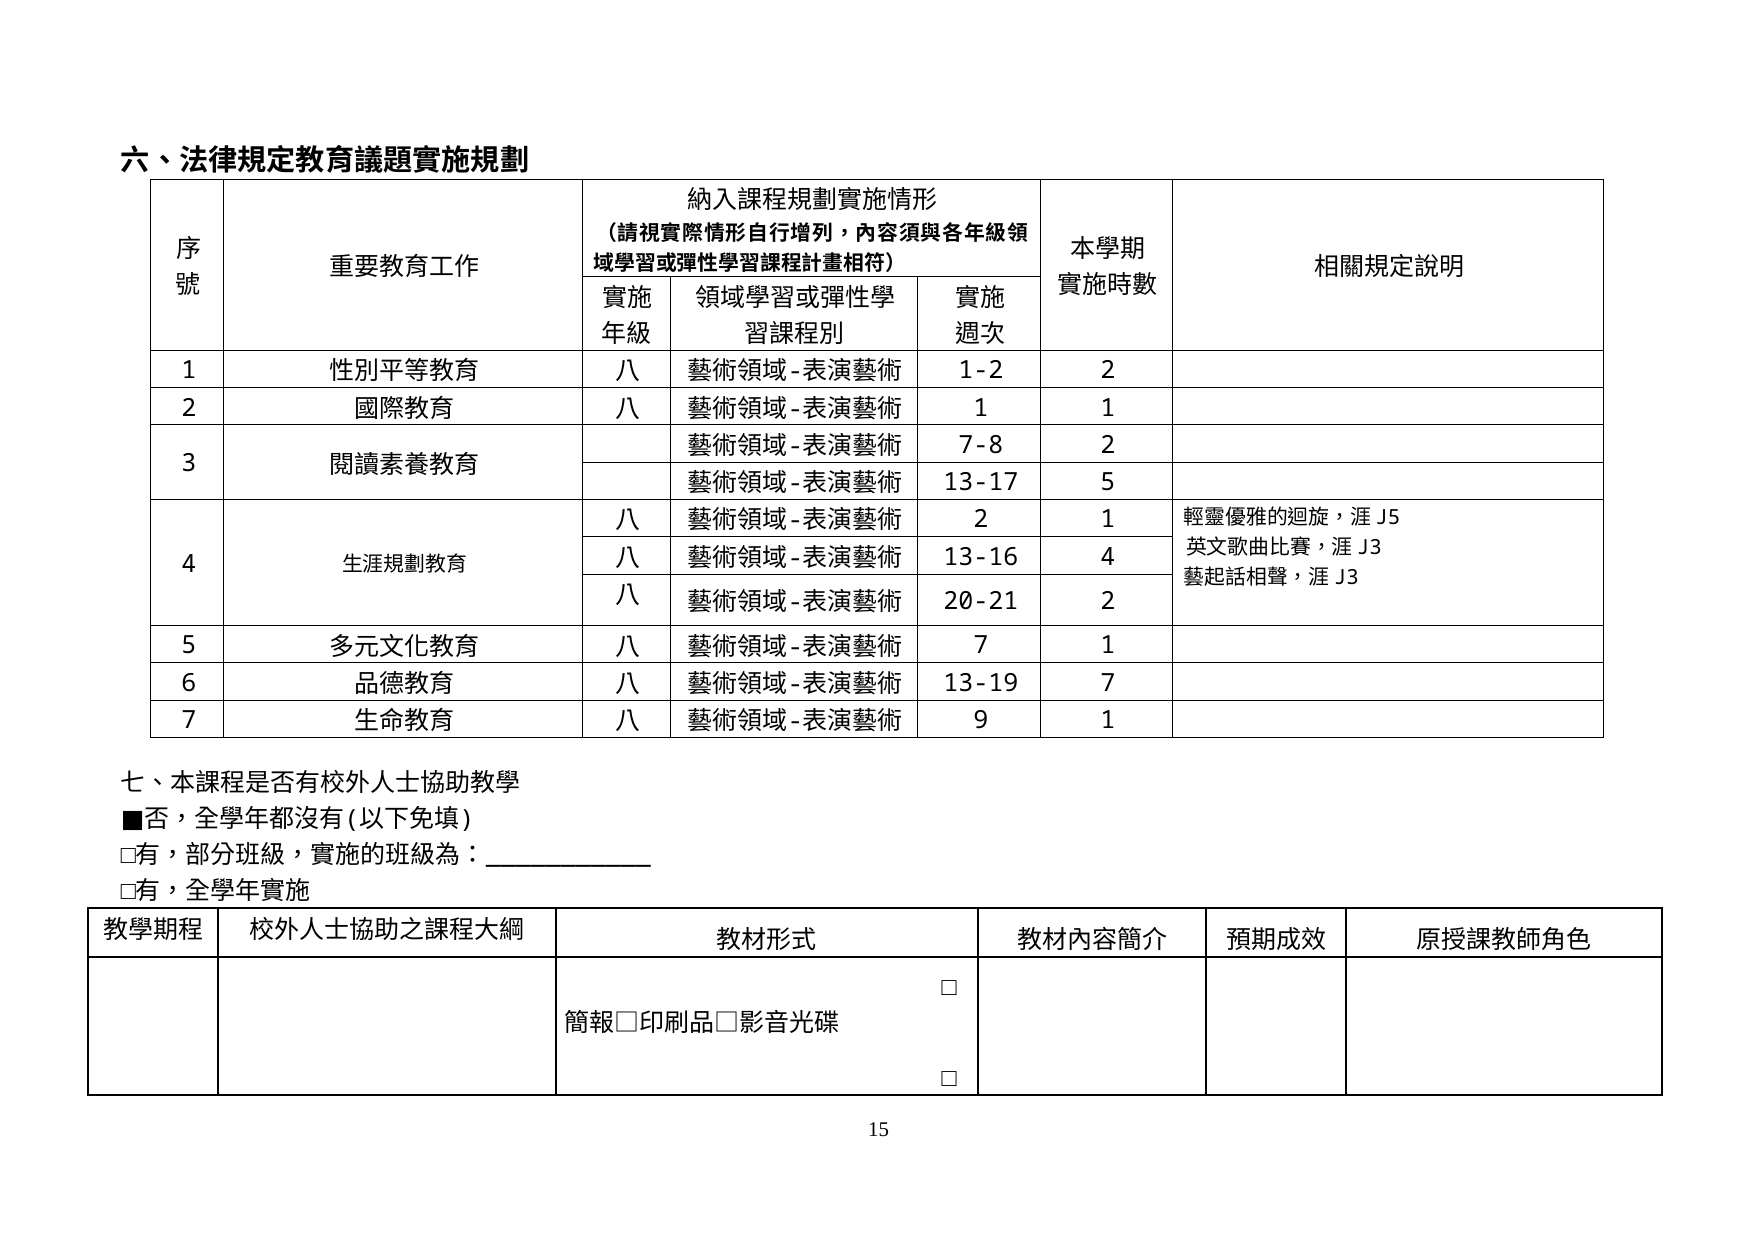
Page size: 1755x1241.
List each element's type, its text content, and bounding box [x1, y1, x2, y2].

table_cell 4 [151, 500, 223, 625]
table_cell 13-16 [918, 537, 1040, 573]
table_cell 國際教育 [224, 388, 582, 424]
table_cell 八 [583, 500, 670, 536]
table_cell 八 [583, 626, 670, 662]
table_cell 藝術領域-表演藝術 [671, 500, 917, 536]
table_cell 性別平等教育 [224, 351, 582, 387]
table_cell 1 [151, 351, 223, 387]
table_cell [583, 463, 670, 499]
table_cell 7 [151, 701, 223, 737]
table_cell 八 [583, 663, 670, 699]
table_cell 八 [583, 701, 670, 737]
table_cell 藝術領域-表演藝術 [671, 425, 917, 462]
table_cell 2 [1041, 425, 1172, 462]
table_cell □簡報□印刷品□影音光碟 □ [557, 958, 977, 1093]
table_cell [1173, 388, 1603, 424]
text □有，部分班級，實施的班級為：___________ [118, 834, 1636, 871]
table_cell 閱讀素養教育 [224, 425, 582, 499]
table_cell 藝術領域-表演藝術 [671, 388, 917, 424]
table_header 相關規定說明 [1173, 180, 1603, 350]
table_cell [89, 958, 217, 1093]
table_cell 藝術領域-表演藝術 [671, 575, 917, 625]
table_header 本學期 實施時數 [1041, 180, 1172, 350]
table_cell [583, 425, 670, 462]
table_cell 1 [1041, 626, 1172, 662]
table_cell 2 [918, 500, 1040, 536]
text □有，全學年實施 [118, 871, 1636, 907]
table_header 教學期程 [89, 909, 217, 956]
table_header 重要教育工作 [224, 180, 582, 350]
table_cell 藝術領域-表演藝術 [671, 626, 917, 662]
table_cell 領域學習或彈性學習課程別 [671, 277, 917, 350]
table_cell 輕靈優雅的迴旋，涯J5 英文歌曲比賽，涯J3 藝起話相聲，涯J3 [1173, 500, 1603, 625]
table_cell 藝術領域-表演藝術 [671, 463, 917, 499]
table_cell 實施年級 [583, 277, 670, 350]
table_cell 藝術領域-表演藝術 [671, 537, 917, 573]
table_cell 藝術領域-表演藝術 [671, 663, 917, 699]
table_cell 品德教育 [224, 663, 582, 699]
table_cell 1 [1041, 701, 1172, 737]
table_cell 八 [583, 575, 670, 625]
text 七、本課程是否有校外人士協助教學 [118, 762, 1636, 798]
table_header 序號 [151, 180, 223, 350]
table_cell 13-17 [918, 463, 1040, 499]
table_cell [1207, 958, 1345, 1093]
table_cell [1173, 701, 1603, 737]
table_cell 2 [1041, 351, 1172, 387]
table_cell 13-19 [918, 663, 1040, 699]
table_cell [1173, 626, 1603, 662]
table_header 教材形式 [557, 909, 977, 956]
table_cell 7-8 [918, 425, 1040, 462]
table_cell 4 [1041, 537, 1172, 573]
table_cell [1173, 663, 1603, 699]
table_cell [1173, 425, 1603, 462]
table_header 原授課教師角色 [1347, 909, 1661, 956]
table_cell 1-2 [918, 351, 1040, 387]
table_cell 7 [918, 626, 1040, 662]
table_cell 3 [151, 425, 223, 499]
table_header 預期成效 [1207, 909, 1345, 956]
table_cell 5 [1041, 463, 1172, 499]
table_cell 1 [918, 388, 1040, 424]
table_cell 1 [1041, 388, 1172, 424]
table_cell 2 [1041, 575, 1172, 625]
table_cell 20-21 [918, 575, 1040, 625]
table_cell 八 [583, 351, 670, 387]
table_cell 9 [918, 701, 1040, 737]
table_cell 生命教育 [224, 701, 582, 737]
table_cell 2 [151, 388, 223, 424]
table_header 校外人士協助之課程大綱 [219, 909, 555, 956]
table_cell 八 [583, 537, 670, 573]
table_cell 藝術領域-表演藝術 [671, 351, 917, 387]
text 六、法律規定教育議題實施規劃 [118, 136, 1636, 178]
table_cell 藝術領域-表演藝術 [671, 701, 917, 737]
table_cell [219, 958, 555, 1093]
table_cell 生涯規劃教育 [224, 500, 582, 625]
table_cell [1173, 351, 1603, 387]
text ■否，全學年都沒有(以下免填) [118, 798, 1636, 834]
table_cell [1173, 463, 1603, 499]
table_cell [1347, 958, 1661, 1093]
table_cell 實施 週次 [918, 277, 1040, 350]
table_cell [979, 958, 1205, 1093]
table_cell 1 [1041, 500, 1172, 536]
table_cell 7 [1041, 663, 1172, 699]
table_header 納入課程規劃實施情形 （請視實際情形自行增列，內容須與各年級領域學習或彈性學習課程計畫相符） [583, 180, 1040, 276]
table_cell 6 [151, 663, 223, 699]
table_header 教材內容簡介 [979, 909, 1205, 956]
table_cell 多元文化教育 [224, 626, 582, 662]
table_cell 八 [583, 388, 670, 424]
table_cell 5 [151, 626, 223, 662]
